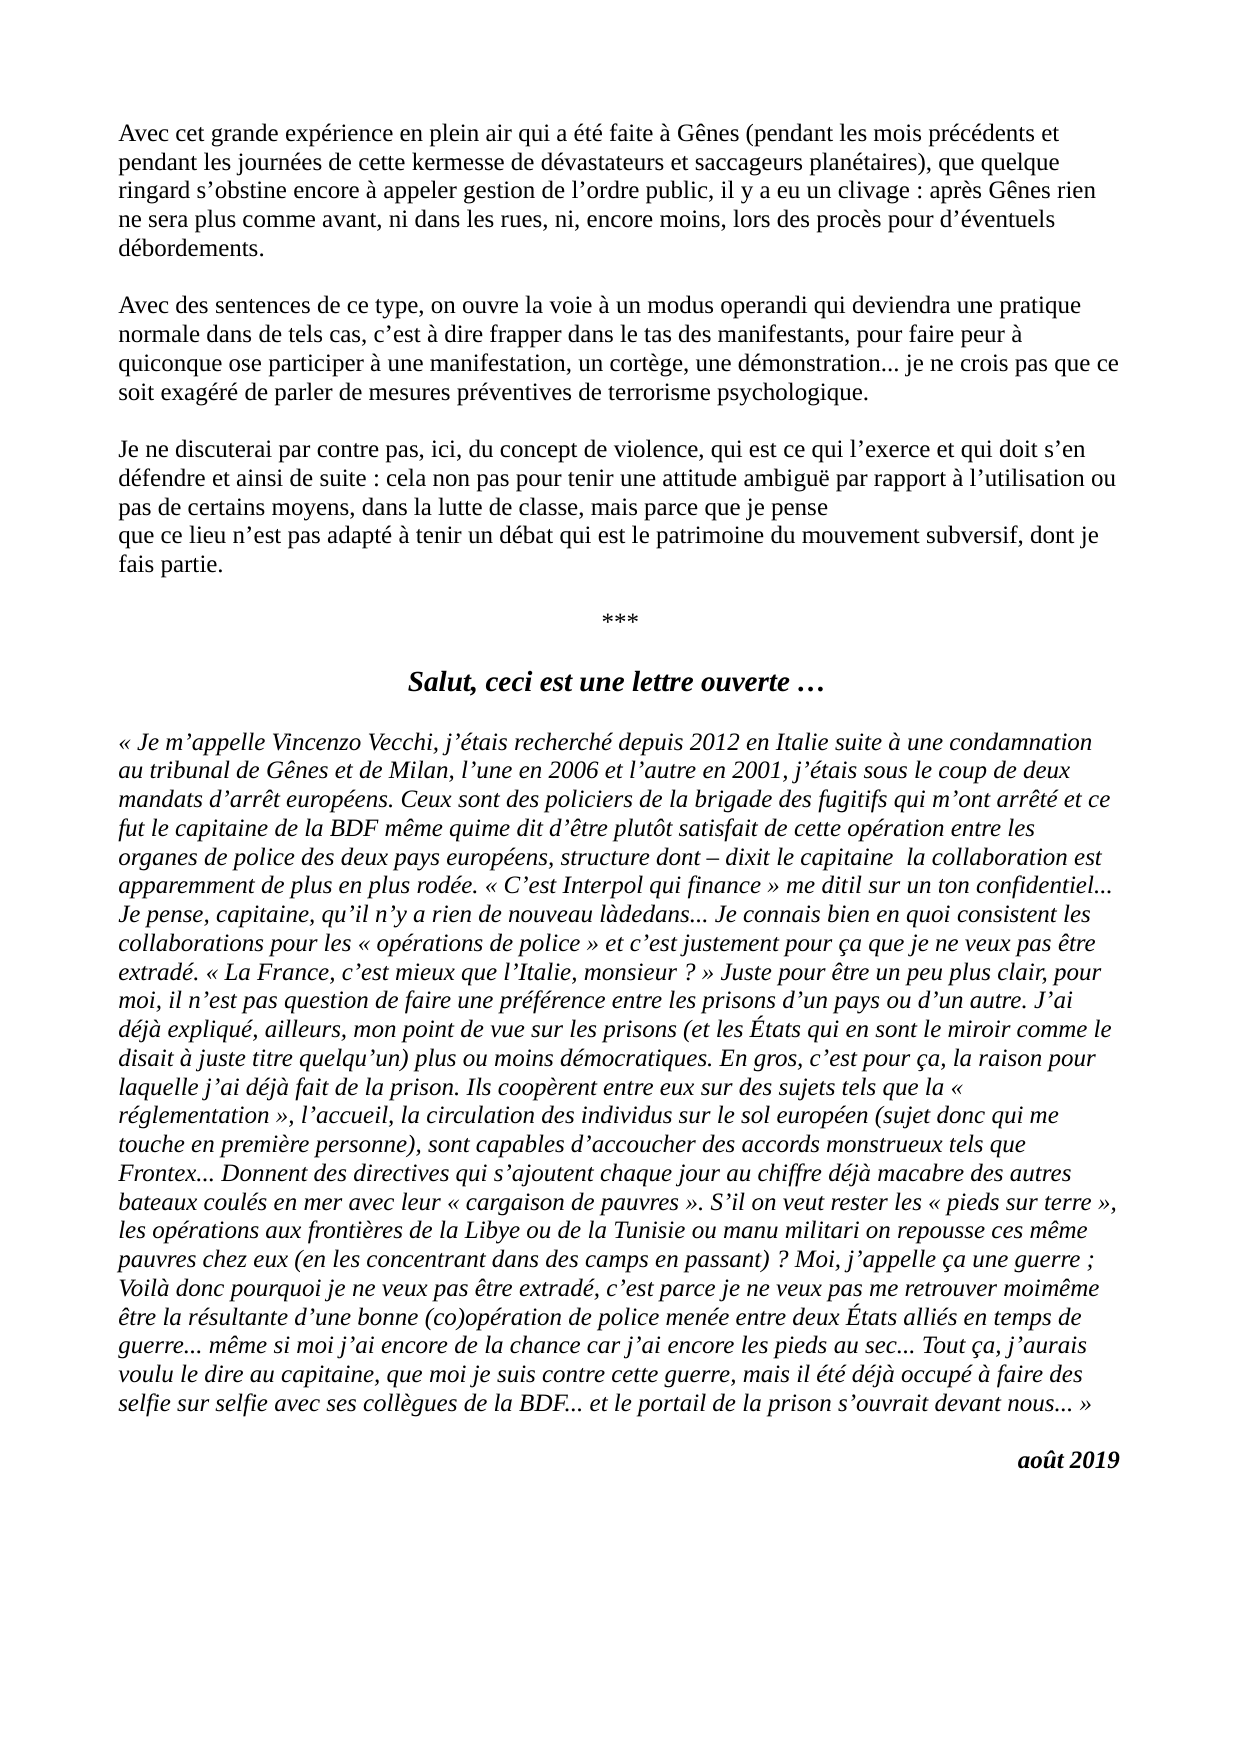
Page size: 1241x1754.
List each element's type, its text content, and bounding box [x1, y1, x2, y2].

text *** [118, 607, 1122, 636]
text Je ne discuterai par contre pas, ici, du concept de violence, qui est­ ce qui l’exerce et qui doit s’en défendre et ainsi de suite : cela non pas pour tenir une attitude ambiguë par rapport à l’utilisation ou pas de certains moyens, dans la lutte de classe, mais parce que je pense [118, 434, 1122, 521]
text Avec des sentences de ce type, on ouvre la voie à un modus operandi qui deviendra une pratique normale dans de tels cas, c’est à dire frapper dans le tas des manifestants, pour faire peur à quiconque ose participer à une manifestation, un cortège, une démonstration... je ne crois pas que ce soit exagéré de parler de mesures préventives de terrorisme psychologique. [118, 291, 1122, 406]
text Salut, ceci est une lettre ouverte … [118, 664, 1122, 698]
text août 2019 [118, 1445, 1122, 1474]
text « Je m’appelle Vincenzo Vecchi, j’étais recherché depuis 2012 en Italie suite à une condamnation au tribunal de Gênes et de Milan, l’une en 2006 et l’autre en 2001, j’étais sous le coup de deux mandats d’arrêt européens. Ceux sont des policiers de la brigade des fugitifs qui m’ont arrêté et ce fut le capitaine de la BDF même quime dit d’être plutôt satisfait de cette opération entre les organes de police des deux pays européens, structure dont – dixit le capitaine ­ la collaboration est apparemment de plus en plus rodée. « C’est Interpol qui finance » me dit­il sur un ton confidentiel... Je pense, capitaine, qu’il n’y a rien de nouveau là­dedans... Je connais bien en quoi consistent les collaborations pour les « opérations de police » et c’est justement pour ça que je ne veux pas être extradé. « La France, c’est mieux que l’Italie, monsieur ? » Juste pour être un peu plus clair, pour moi, il n’est pas question de faire une préférence entre les prisons d’un pays ou d’un autre. J’ai déjà expliqué, ailleurs, mon point de vue sur les prisons (et les États qui en sont le miroir comme le disait à juste titre quelqu’un) plus ou moins démocratiques. En gros, c’est pour ça, la raison pour laquelle j’ai déjà fait de la prison. Ils coopèrent entre eux sur des sujets tels que la « réglementation », l’accueil, la circulation des individus sur le sol européen (sujet donc qui me touche en première personne), sont capables d’accoucher des accords monstrueux tels que Frontex... Donnent des directives qui s’ajoutent chaque jour au chiffre déjà macabre des autres bateaux coulés en mer avec leur « cargaison de pauvres ». S’il on veut rester les « pieds sur terre », les opérations aux frontières de la Libye ou de la Tunisie ou manu militari on repousse ces même [118, 727, 1122, 1244]
text Avec cet grande expérience en plein air qui a été faite à Gênes (pendant les mois précédents et pendant les journées de cette kermesse de dévastateurs et saccageurs planétaires), que quelque ringard s’obstine encore à appeler gestion de l’ordre public, il y a eu un clivage : après Gênes rien ne sera plus comme avant, ni dans les rues, ni, encore moins, lors des procès pour d’éventuels débordements. [118, 118, 1122, 262]
text pauvres chez eux (en les concentrant dans des camps en passant) ? Moi, j’appelle ça une guerre ; Voilà donc pourquoi je ne veux pas être extradé, c’est parce je ne veux pas me retrouver moi­même être la résultante d’une bonne (co)opération de police menée entre deux États alliés en temps de guerre... même si moi j’ai encore de la chance car j’ai encore les pieds au sec... Tout ça, j’aurais voulu le dire au capitaine, que moi je suis contre cette guerre, mais il été déjà occupé à faire des selfie sur selfie avec ses collègues de la BDF... et le portail de la prison s’ouvrait devant nous... » [118, 1244, 1122, 1417]
text que ce lieu n’est pas adapté à tenir un débat qui est le patrimoine du mouvement subversif, dont je fais partie. [118, 521, 1122, 578]
